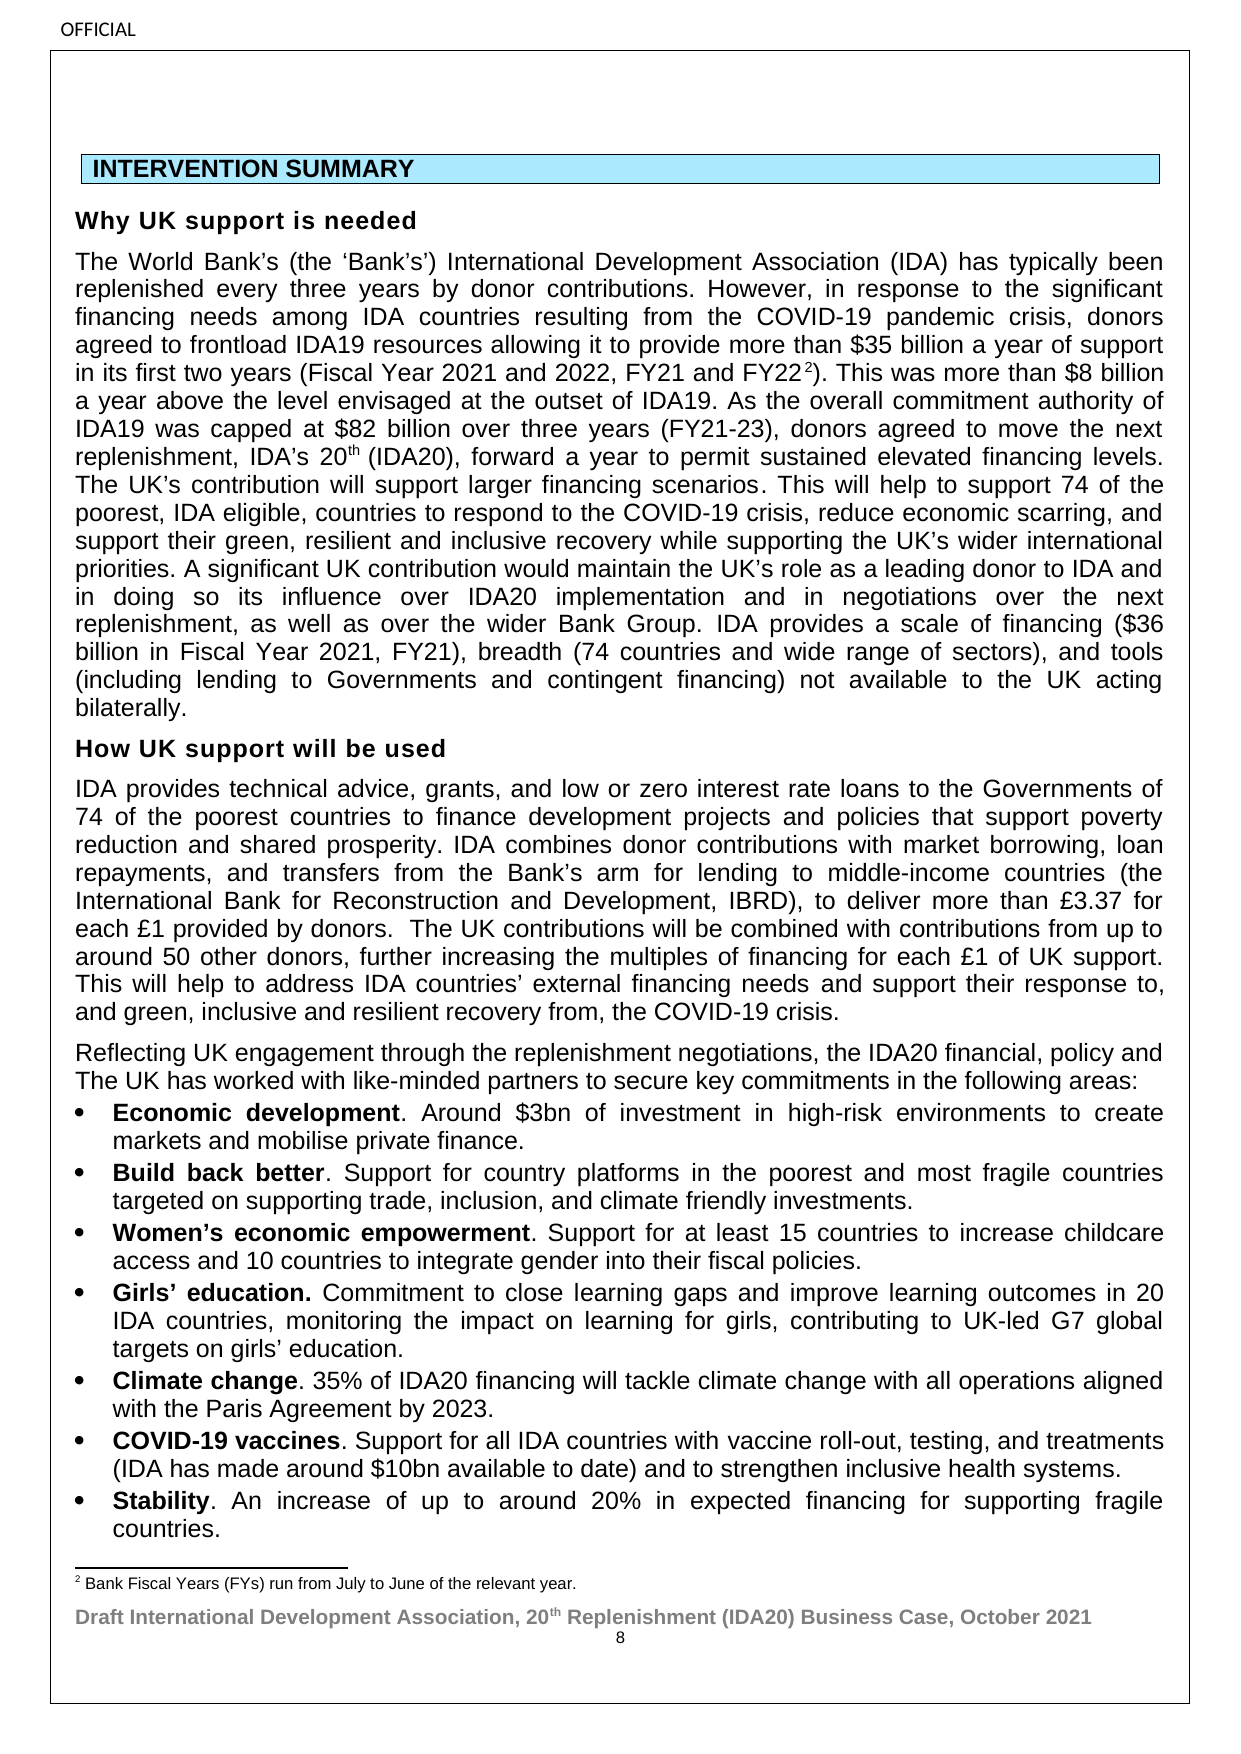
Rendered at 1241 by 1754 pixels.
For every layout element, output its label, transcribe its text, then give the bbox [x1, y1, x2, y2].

list COVID-19 vaccines. Support for all IDA countries with vaccine roll-out, testing, and treatments (IDA has made around $10bn available to date) and to strengthen inclusive health systems. [75, 1427, 1165, 1483]
list Girls’ education. Commitment to close learning gaps and improve learning outcomes in 20 IDA countries, monitoring the impact on learning for girls, contributing to UK-led G7 global targets on girls’ education. [75, 1279, 1165, 1363]
table_header Intervention Summary [82, 155, 1159, 183]
list Build back better. Support for country platforms in the poorest and most fragile countries targeted on supporting trade, inclusion, and climate friendly investments. [75, 1159, 1165, 1214]
text The World Bank’s (the ‘Bank’s’) International Development Association (IDA) has typically been replenished every three years by donor contributions. However, in response to the significant financing needs among IDA countries resulting from the COVID-19 pandemic crisis, donors agreed to frontload IDA19 resources allowing it to provide more than $35 billion a year of support in its first two years (Fiscal Year 2021 and 2022, FY21 and FY22). This was more than $8 billion a year above the level envisaged at the outset of IDA19. As the overall commitment authority of IDA19 was capped at $82 billion over three years (FY21-23), donors agreed to move the next replenishment, IDA’s 20th (IDA20), forward a year to permit sustained elevated financing levels. The UK’s contribution will support larger financing scenarios. This will help to support 74 of the poorest, IDA eligible, countries to respond to the COVID-19 crisis, reduce economic scarring, and support their green, resilient and inclusive recovery while supporting the UK’s wider international priorities. A significant UK contribution would maintain the UK’s role as a leading donor to IDA and in doing so its influence over IDA20 implementation and in negotiations over the next replenishment, as well as over the wider Bank Group. IDA provides a scale of financing ($36 billion in Fiscal Year 2021, FY21), breadth (74 countries and wide range of sectors), and tools (including lending to Governments and contingent financing) not available to the UK acting bilaterally. [75, 247, 1165, 722]
list Women’s economic empowerment. Support for at least 15 countries to increase childcare access and 10 countries to integrate gender into their fiscal policies. [75, 1219, 1165, 1275]
list Climate change. 35% of IDA20 financing will tackle climate change with all operations aligned with the Paris Agreement by 2023. [75, 1367, 1165, 1423]
text IDA provides technical advice, grants, and low or zero interest rate loans to the Governments of 74 of the poorest countries to finance development projects and policies that support poverty reduction and shared prosperity. IDA combines donor contributions with market borrowing, loan repayments, and transfers from the Bank’s arm for lending to middle-income countries (the International Bank for Reconstruction and Development, IBRD), to deliver more than £3.37 for each £1 provided by donors. The UK contributions will be combined with contributions from up to around 50 other donors, further increasing the multiples of financing for each £1 of UK support. This will help to address IDA countries’ external financing needs and support their response to, and green, inclusive and resilient recovery from, the COVID-19 crisis. [75, 775, 1165, 1026]
text How UK support will be used [75, 734, 1165, 762]
text Bank Fiscal Years (FYs) run from July to June of the relevant year. [75, 1574, 1165, 1593]
text Reflecting UK engagement through the replenishment negotiations, the IDA20 financial, policy and The UK has worked with like-minded partners to secure key commitments in the following areas: [75, 1038, 1165, 1094]
list Stability. An increase of up to around 20% in expected financing for supporting fragile countries. [75, 1487, 1165, 1543]
text Why UK support is needed [75, 207, 1165, 235]
list Economic development. Around $3bn of investment in high-risk environments to create markets and mobilise private finance. [75, 1098, 1165, 1154]
